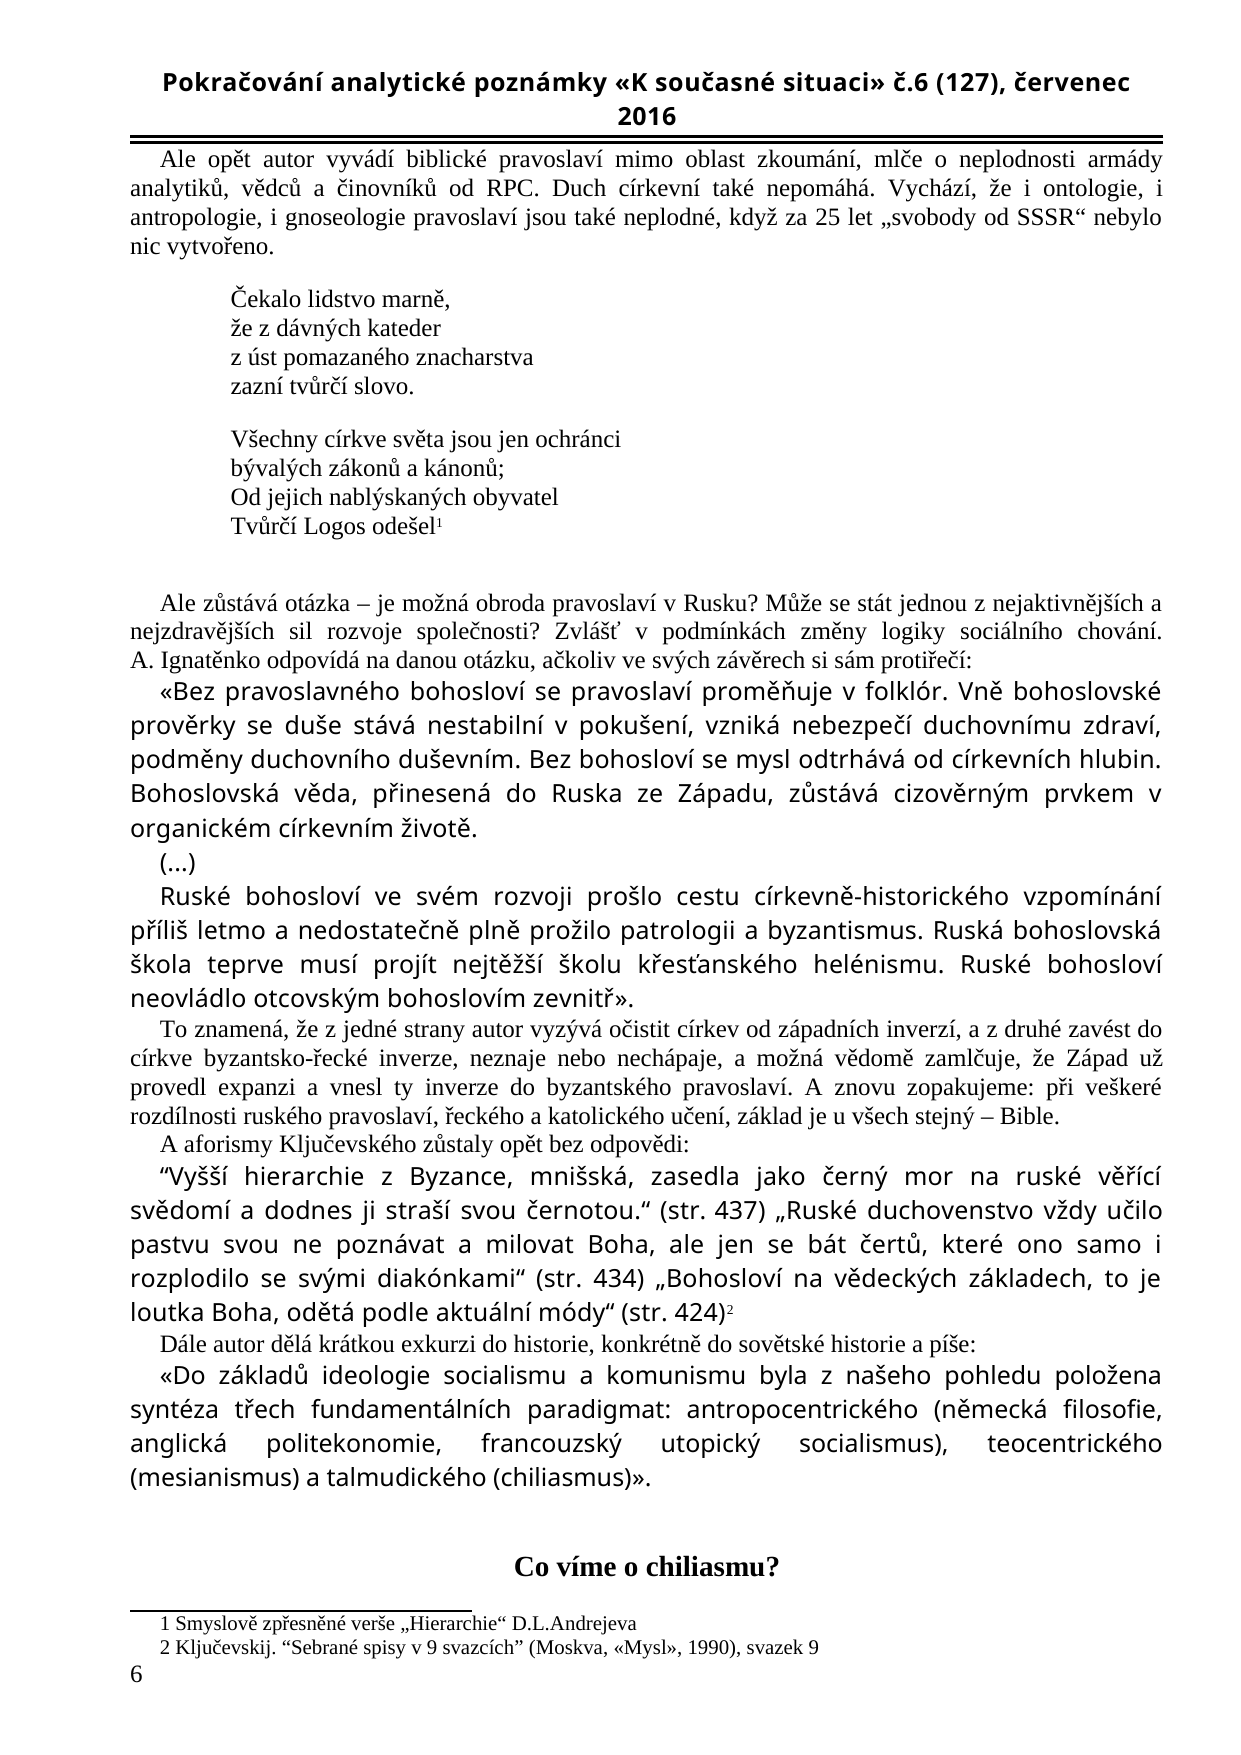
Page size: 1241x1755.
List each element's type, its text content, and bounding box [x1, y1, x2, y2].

text (...) [130, 844, 1163, 878]
text «Do základů ideologie socialismu a komunismu byla z našeho pohledu položena syntéza třech fundamentálních paradigmat: antropocentrického (německá filosofie, anglická politekonomie, francouzský utopický socialismus), teocentrického (mesianismus) a talmudického (chiliasmus)». [130, 1357, 1163, 1494]
text To znamená, že z jedné strany autor vyzývá očistit církev od západních inverzí, a z druhé zavést do církve byzantsko-řecké inverze, neznaje nebo nechápaje, a možná vědomě zamlčuje, že Západ už provedl expanzi a vnesl ty inverze do byzantského pravoslaví. A znovu zopakujeme: při veškeré rozdílnosti ruského pravoslaví, řeckého a katolického učení, základ je u všech stejný – Bible. [130, 1014, 1163, 1129]
text A aforismy Ključevského zůstaly opět bez odpovědi: [130, 1129, 1163, 1158]
text Co víme o chiliasmu? [130, 1549, 1163, 1582]
text Ale zůstává otázka – je možná obroda pravoslaví v Rusku? Může se stát jednou z nejaktivnějších a nejzdravějších sil rozvoje společnosti? Zvlášť v podmínkách změny logiky sociálního chování. A. Ignatěnko odpovídá na danou otázku, ačkoliv ve svých závěrech si sám protiřečí: [130, 588, 1163, 674]
text Ruské bohosloví ve svém rozvoji prošlo cestu církevně-historického vzpomínání příliš letmo a nedostatečně plně prožilo patrologii a byzantismus. Ruská bohoslovská škola teprve musí projít nejtěžší školu křesťanského helénismu. Ruské bohosloví neovládlo otcovským bohoslovím zevnitř». [130, 878, 1163, 1014]
text “Vyšší hierarchie z Byzance, mnišská, zasedla jako černý mor na ruské věřící svědomí a dodnes ji straší svou černotou.“ (str. 437) „Ruské duchovenstvo vždy učilo pastvu svou ne poznávat a milovat Boha, ale jen se bát čertů, které ono samo i rozplodilo se svými diakónkami“ (str. 434) „Bohosloví na vědeckých základech, to je loutka Boha, odětá podle aktuální módy“ (str. 424) [130, 1158, 1163, 1329]
text Ključevskij. “Sebrané spisy v 9 svazcích” (Moskva, «Mysl», 1990), svazek 9 [130, 1635, 1163, 1659]
text Ale opět autor vyvádí biblické pravoslaví mimo oblast zkoumání, mlče o neplodnosti armády analytiků, vědců a činovníků od RPC. Duch církevní také nepomáhá. Vychází, že i ontologie, i antropologie, i gnoseologie pravoslaví jsou také neplodné, když za 25 let „svobody od SSSR“ nebylo nic vytvořeno. [130, 144, 1163, 259]
text Čekalo lidstvo marně, že z dávných kateder z úst pomazaného znacharstva zazní tvůrčí slovo. [230, 284, 1163, 399]
text «Bez pravoslavného bohosloví se pravoslaví proměňuje v folklór. Vně bohoslovské prověrky se duše stává nestabilní v pokušení, vzniká nebezpečí duchovnímu zdraví, podměny duchovního duševním. Bez bohosloví se mysl odtrhává od církevních hlubin. Bohoslovská věda, přinesená do Ruska ze Západu, zůstává cizověrným prvkem v organickém církevním životě. [130, 674, 1163, 844]
text Smyslově zpřesněné verše „Hierarchie“ D.L.Andrejeva [130, 1611, 1163, 1635]
text Dále autor dělá krátkou exkurzi do historie, konkrétně do sovětské historie a píše: [130, 1329, 1163, 1357]
text Všechny církve světa jsou jen ochránci bývalých zákonů a kánonů; Od jejich nablýskaných obyvatel Tvůrčí Logos odešel [230, 424, 1163, 539]
